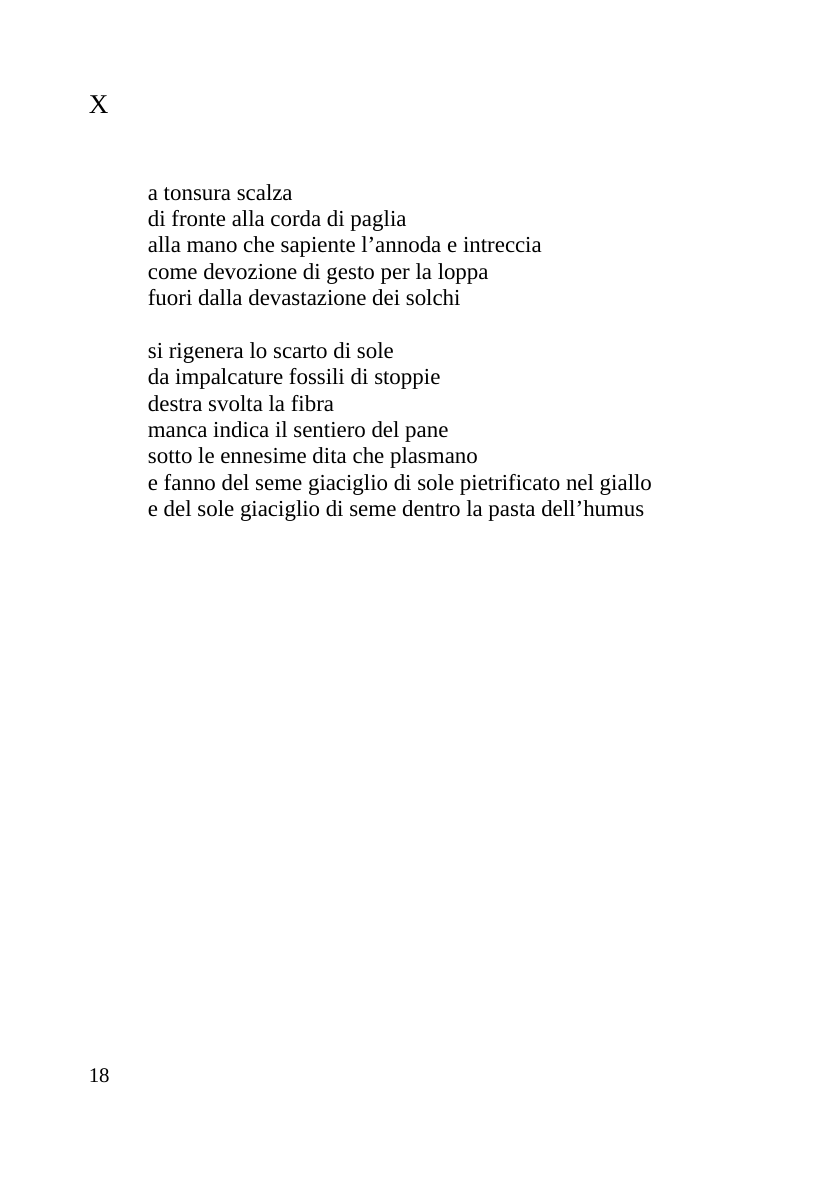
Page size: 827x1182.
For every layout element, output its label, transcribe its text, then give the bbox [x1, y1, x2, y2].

text come devozione di gesto per la loppa [148, 258, 738, 284]
text di fronte alla corda di paglia [148, 205, 738, 231]
text destra svolta la fibra [148, 389, 738, 416]
text X [88, 88, 738, 120]
text sotto le ennesime dita che plasmano [148, 442, 738, 469]
text e del sole giaciglio di seme dentro la pasta dell’humus [148, 495, 738, 521]
text si rigenera lo scarto di sole [148, 337, 738, 363]
text manca indica il sentiero del pane [148, 416, 738, 442]
text fuori dalla devastazione dei solchi [148, 284, 738, 311]
text alla mano che sapiente l’annoda e intreccia [148, 231, 738, 258]
text da impalcature fossili di stoppie [148, 363, 738, 389]
text a tonsura scalza [148, 179, 738, 205]
text e fanno del seme giaciglio di sole pietrificato nel giallo [148, 469, 738, 495]
